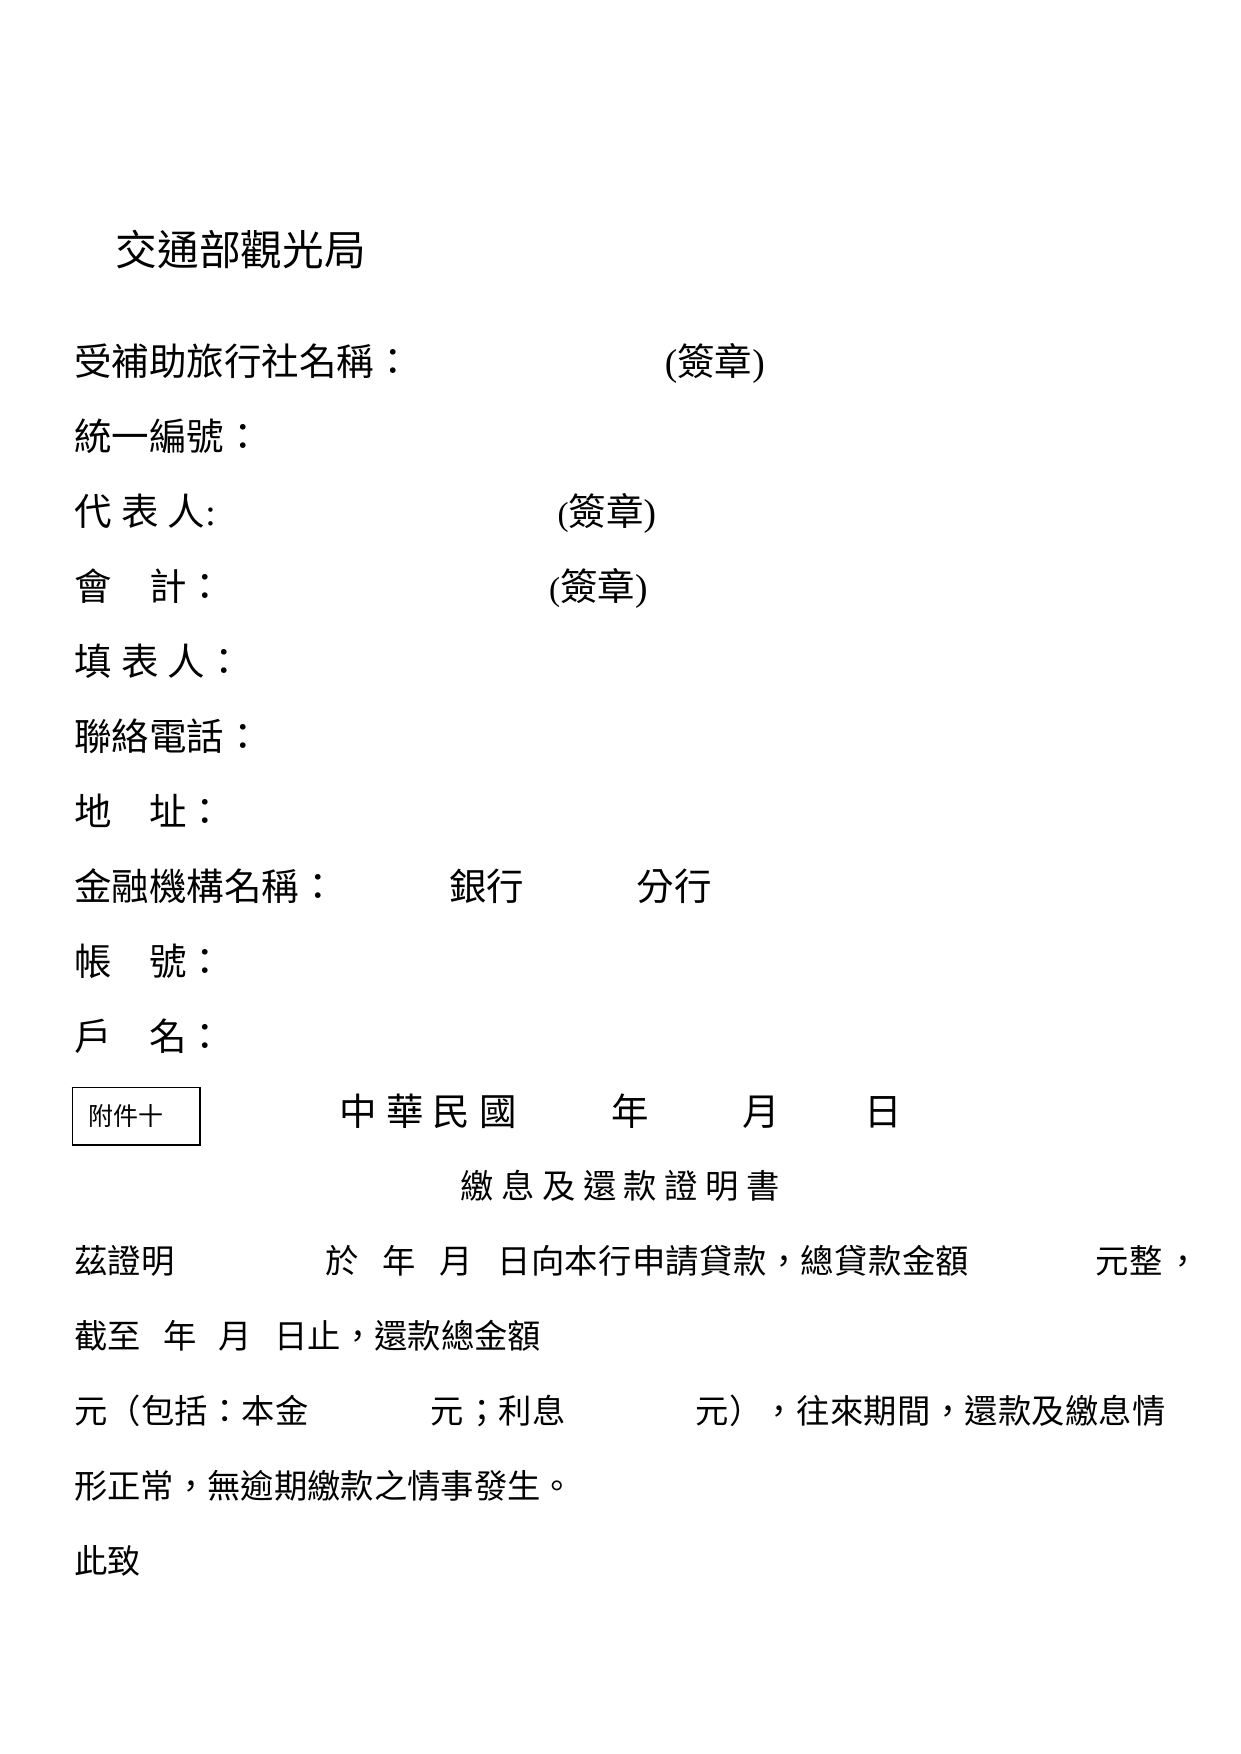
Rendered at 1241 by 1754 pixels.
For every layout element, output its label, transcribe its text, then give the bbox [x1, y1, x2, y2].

text 繳 息 及 還 款 證 明 書 [74, 1147, 1166, 1222]
text 附件十 [88, 1096, 184, 1132]
text 聯絡電話： [74, 697, 1166, 772]
text [73, 1088, 199, 1144]
text 帳 號： [74, 922, 1166, 997]
text 代 表 人: (簽章) [74, 472, 1166, 547]
text 戶 名： [74, 997, 1166, 1072]
text 交通部觀光局 [74, 209, 1166, 284]
text 金融機構名稱： 銀行 分行 [74, 847, 1166, 922]
text 中 華 民 國 年 月 日 [74, 1072, 1166, 1147]
text 此致 [74, 1522, 1166, 1597]
text 茲證明 於 年 月 日向本行申請貸款，總貸款金額 元整，截至 年 月 日止，還款總金額 [74, 1222, 1166, 1372]
text 元（包括：本金 元；利息 元），往來期間，還款及繳息情形正常，無逾期繳款之情事發生。 [74, 1372, 1166, 1522]
text 受補助旅行社名稱： (簽章) [74, 322, 1166, 397]
text 統一編號： [74, 397, 1166, 472]
text 填 表 人： [74, 622, 1166, 697]
text 地 址： [74, 772, 1166, 847]
text 會 計： (簽章) [74, 547, 1166, 622]
